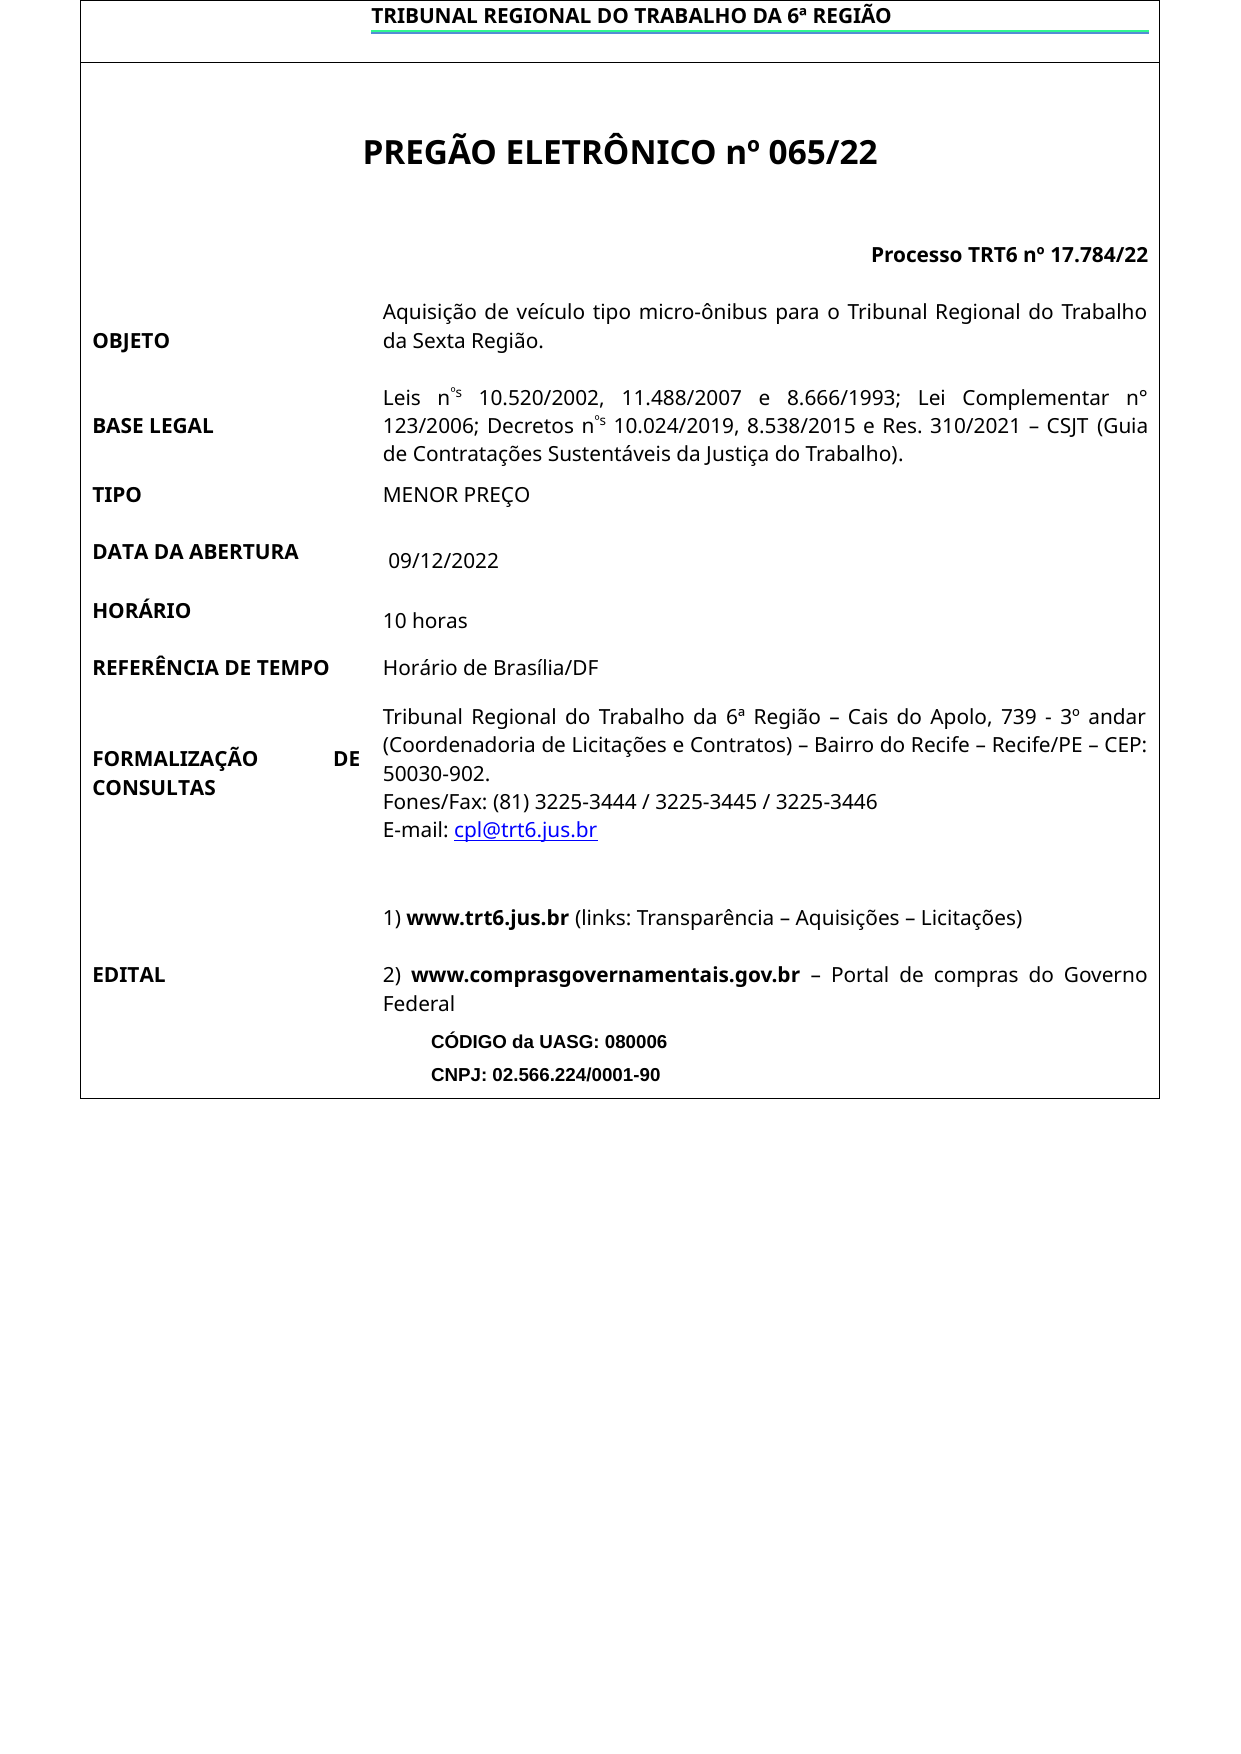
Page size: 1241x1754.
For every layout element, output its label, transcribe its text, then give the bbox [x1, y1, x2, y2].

table_cell BASE LEGAL [81, 383, 371, 468]
table_cell Leis nºs 10.520/2002, 11.488/2007 e 8.666/1993; Lei Complementar n° 123/2006; Decretos nºs 10.024/2019, 8.538/2015 e Res. 310/2021 – CSJT (Guia de Contratações Sustentáveis da Justiça do Trabalho). [371, 383, 1159, 468]
table_cell Processo TRT6 nº 17.784/22 [81, 240, 1159, 297]
table_cell FORMALIZAÇÃO DE CONSULTAS [81, 694, 371, 852]
table_header TRIBUNAL REGIONAL DO TRABALHO DA 6ª REGIÃO [360, 1, 1159, 62]
table_cell 10 horas [371, 581, 1159, 641]
table_header [81, 1, 360, 62]
table_cell PREGÃO ELETRÔNICO nº 065/22 [81, 63, 1159, 240]
table_cell DATA DA ABERTURA [81, 521, 371, 581]
table_cell MENOR PREÇO [371, 468, 1159, 521]
table_cell 09/12/2022 [371, 521, 1159, 581]
table_cell EDITAL [81, 852, 371, 1098]
table_cell Aquisição de veículo tipo micro-ônibus para o Tribunal Regional do Trabalho da Sexta Região. [371, 297, 1159, 383]
table_cell Tribunal Regional do Trabalho da 6ª Região – Cais do Apolo, 739 - 3º andar (Coordenadoria de Licitações e Contratos) – Bairro do Recife – Recife/PE – CEP: 50030-902. Fones/Fax: (81) 3225-3444 / 3225-3445 / 3225-3446 E-mail: cpl@trt6.jus.br [371, 694, 1159, 852]
table_cell OBJETO [81, 297, 371, 383]
table_cell Horário de Brasília/DF [371, 641, 1159, 694]
table_cell REFERÊNCIA DE TEMPO [81, 641, 371, 694]
table_cell HORÁRIO [81, 581, 371, 641]
table_cell TIPO [81, 468, 371, 521]
table_cell 1) www.trt6.jus.br (links: Transparência – Aquisições – Licitações) 2) www.comprasgovernamentais.gov.br – Portal de compras do Governo Federal [371, 852, 1159, 1098]
